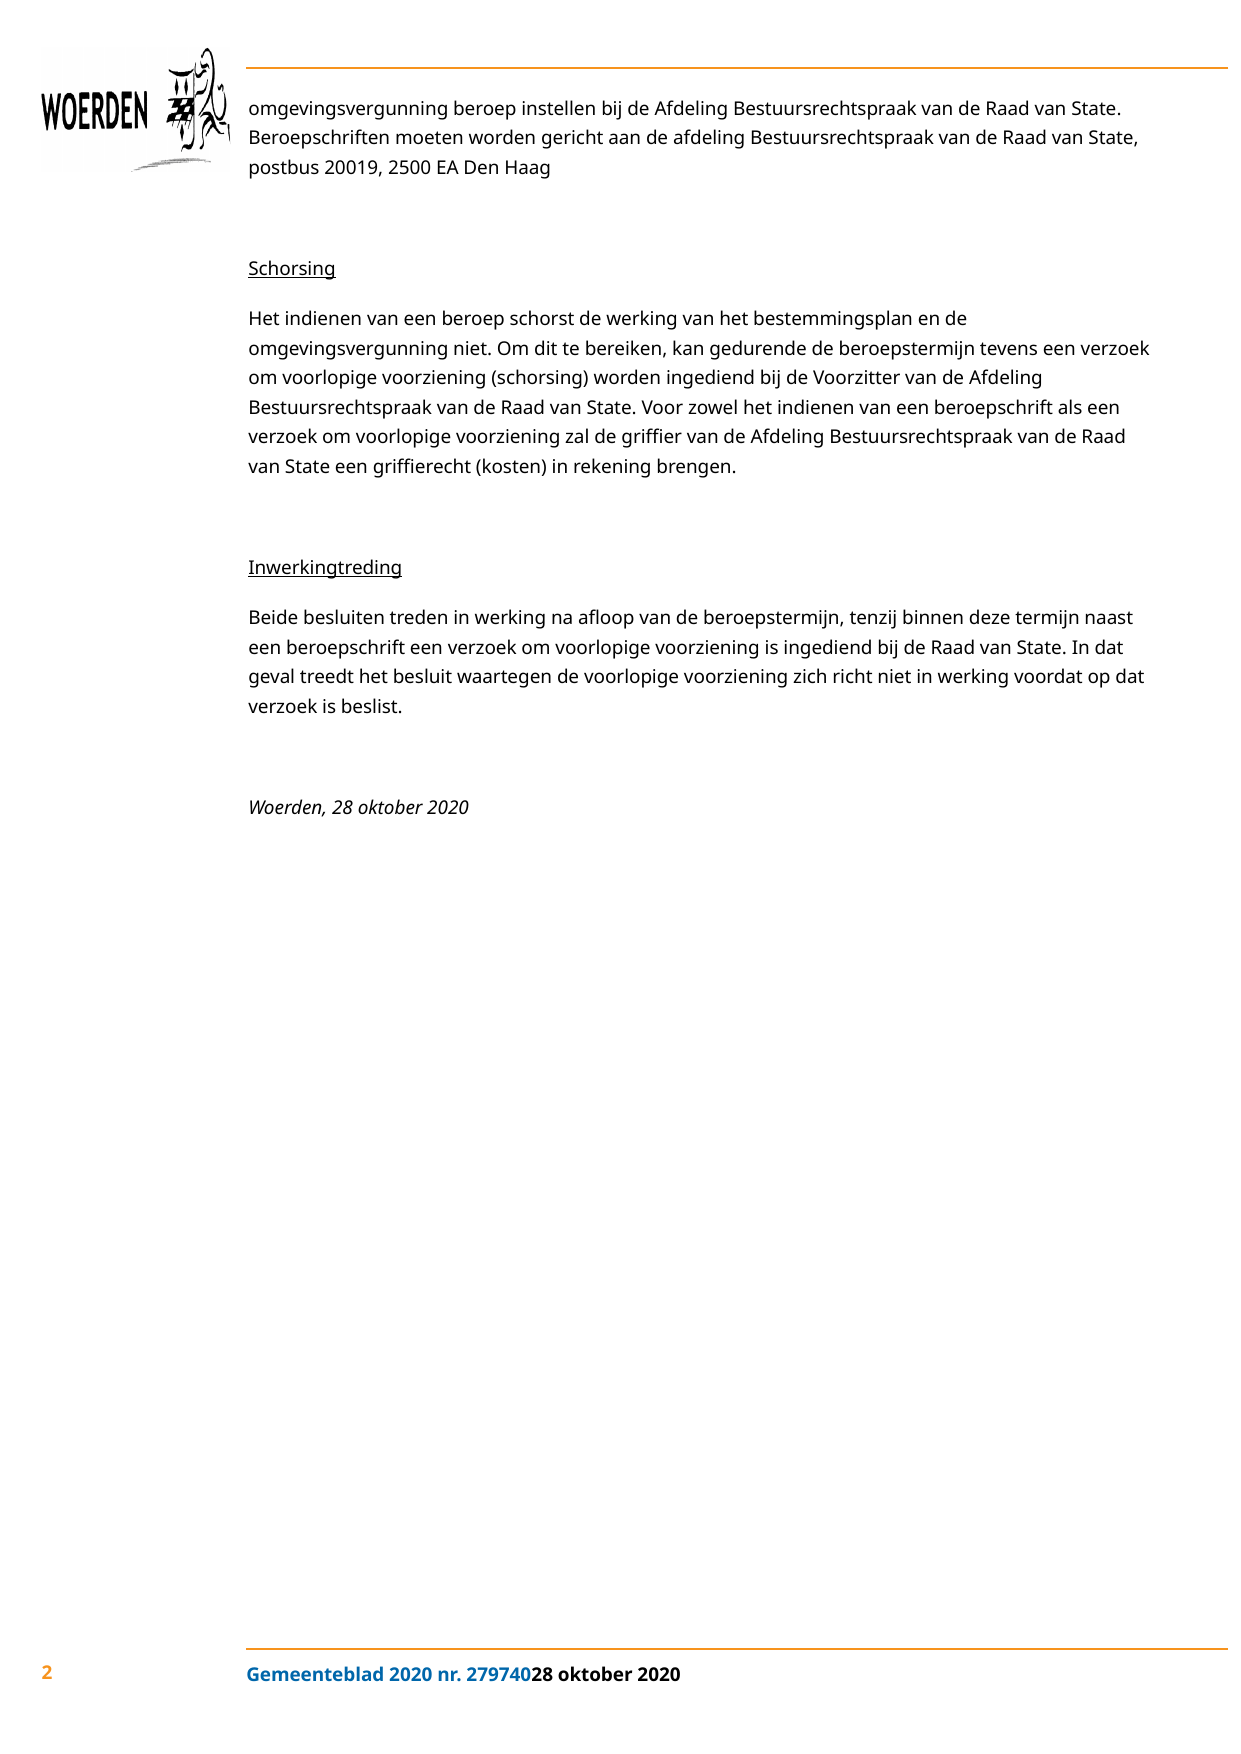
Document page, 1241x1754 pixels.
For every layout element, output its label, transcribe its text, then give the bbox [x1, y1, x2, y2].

text Woerden, 28 oktober 2020 [248, 794, 1152, 820]
text Inwerkingtreding [248, 554, 1152, 580]
picture [41, 47, 231, 172]
text omgevingsvergunning beroep instellen bij de Afdeling Bestuursrechtspraak van de Raad van State. Beroepschriften moeten worden gericht aan de afdeling Bestuursrechtspraak van de Raad van State, postbus 20019, 2500 EA Den Haag [248, 95, 1152, 180]
text Het indienen van een beroep schorst de werking van het bestemmingsplan en de omgevingsvergunning niet. Om dit te bereiken, kan gedurende de beroepstermijn tevens een verzoek om voorlopige voorziening (schorsing) worden ingediend bij de Voorzitter van de Afdeling Bestuursrechtspraak van de Raad van State. Voor zowel het indienen van een beroepschrift als een verzoek om voorlopige voorziening zal de griffier van de Afdeling Bestuursrechtspraak van de Raad van State een griffierecht (kosten) in rekening brengen. [248, 305, 1152, 479]
text Beide besluiten treden in werking na afloop van de beroepstermijn, tenzij binnen deze termijn naast een beroepschrift een verzoek om voorlopige voorziening is ingediend bij de Raad van State. In dat geval treedt het besluit waartegen de voorlopige voorziening zich richt niet in werking voordat op dat verzoek is beslist. [248, 604, 1152, 719]
text Schorsing [248, 255, 1152, 281]
